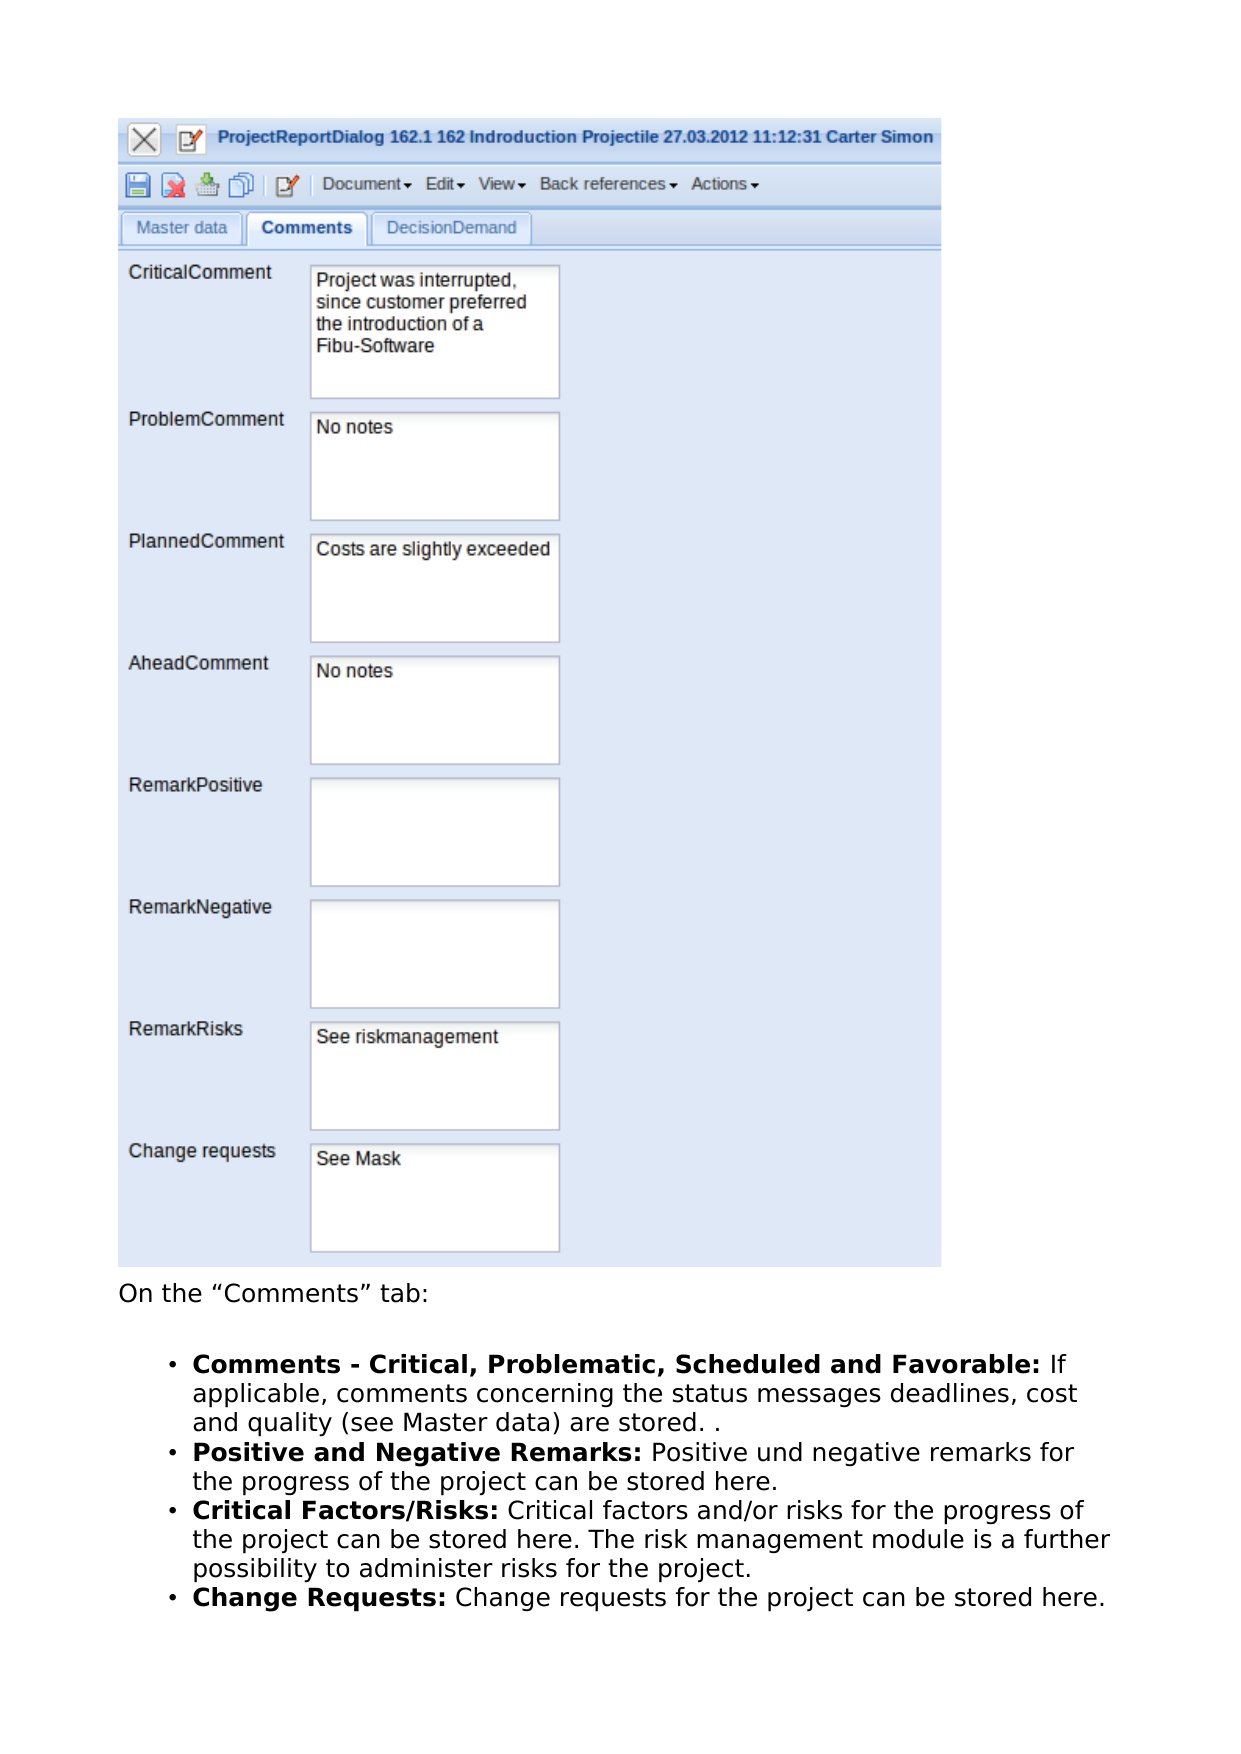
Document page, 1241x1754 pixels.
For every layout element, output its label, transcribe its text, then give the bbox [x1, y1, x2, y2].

picture [118, 118, 942, 1267]
list Critical Factors/Risks: Critical factors and/or risks for the progress of the project can be stored here. The risk management module is a further possibility to administer risks for the project. [177, 1496, 1122, 1583]
list Change Requests: Change requests for the project can be stored here. [177, 1583, 1122, 1613]
list Comments - Critical, Problematic, Scheduled and Favorable: If applicable, comments concerning the status messages deadlines, cost and quality (see Master data) are stored. . [177, 1350, 1122, 1438]
text On the “Comments” tab: [118, 1279, 1122, 1308]
list Positive and Negative Remarks: Positive und negative remarks for the progress of the project can be stored here. [177, 1438, 1122, 1496]
